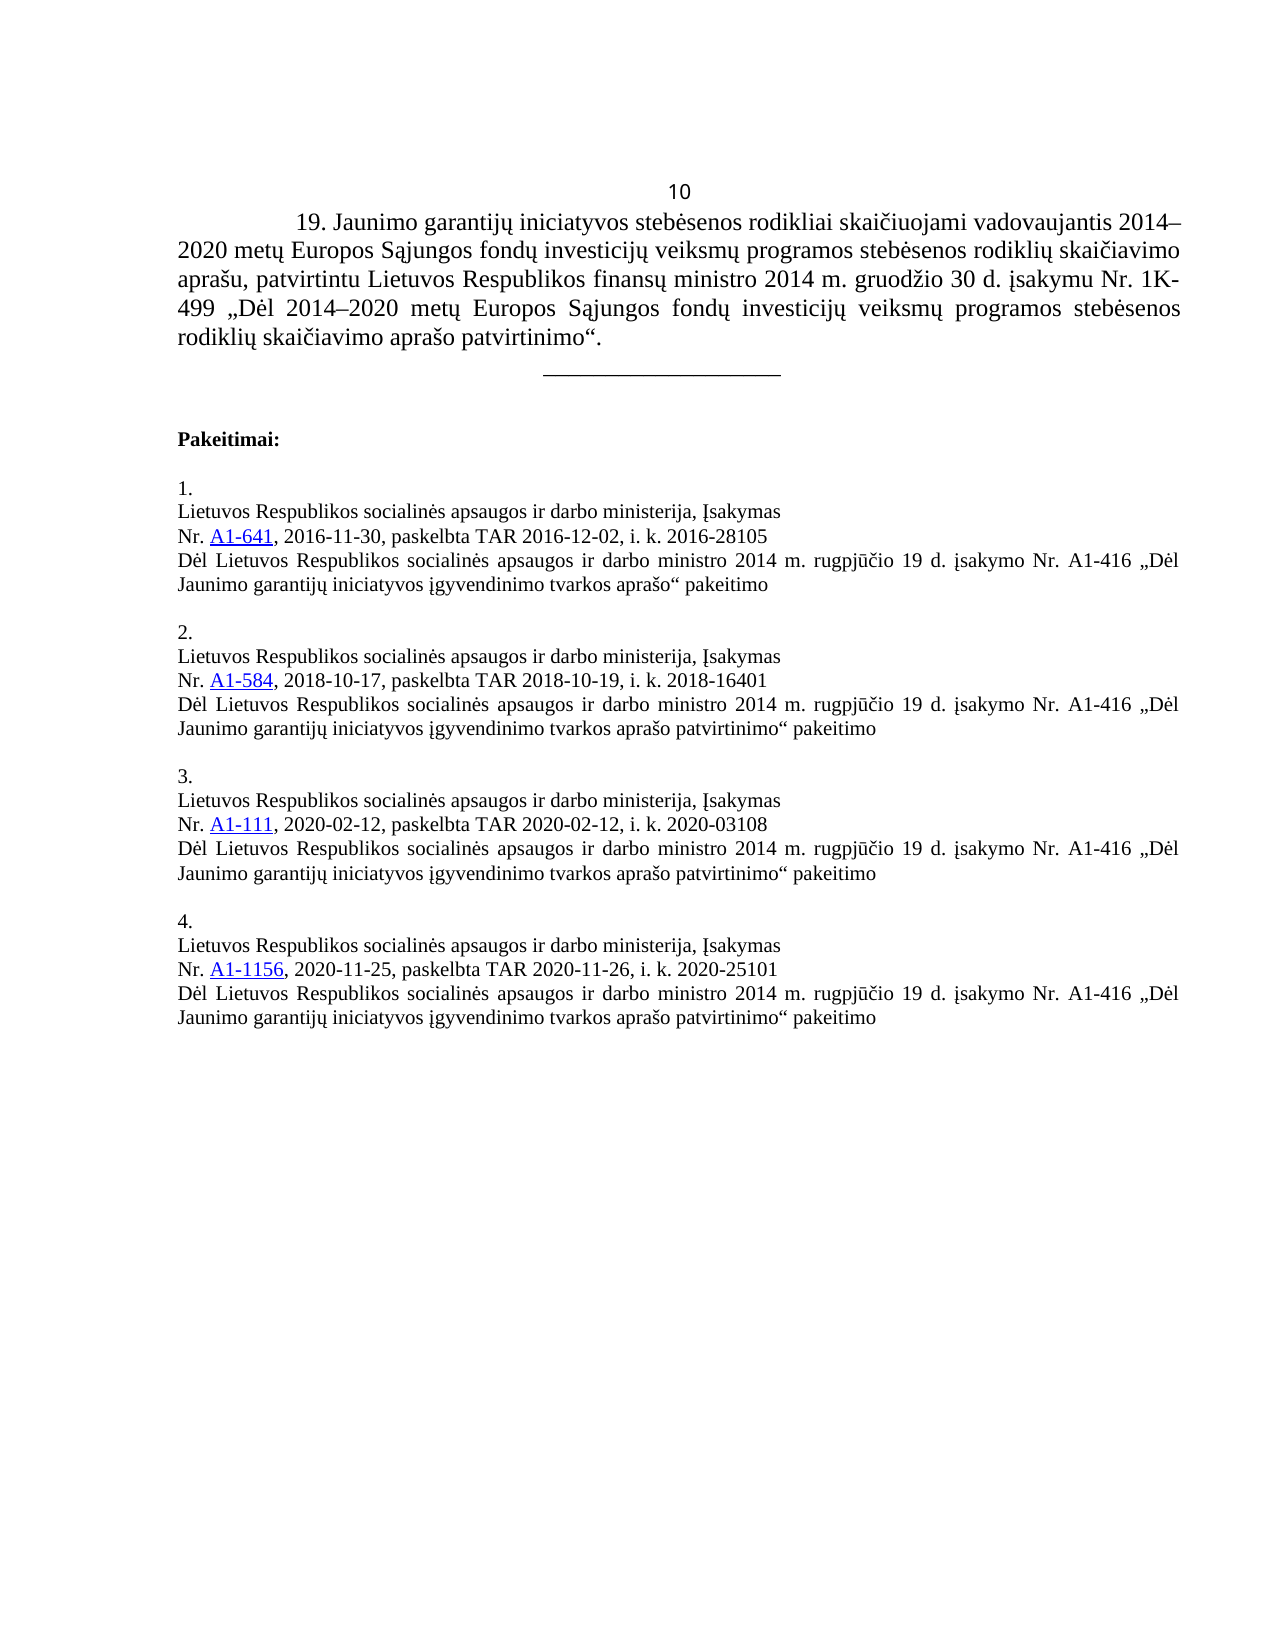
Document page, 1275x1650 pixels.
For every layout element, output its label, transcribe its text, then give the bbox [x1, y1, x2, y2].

text ___________________ [177, 350, 1147, 379]
text Lietuvos Respublikos socialinės apsaugos ir darbo ministerija, Įsakymas [177, 933, 1181, 957]
text 3. [177, 764, 1181, 788]
text Nr. A1-1156, 2020-11-25, paskelbta TAR 2020-11-26, i. k. 2020-25101 [177, 957, 1181, 981]
text Dėl Lietuvos Respublikos socialinės apsaugos ir darbo ministro 2014 m. rugpjūčio 19 d. įsakymo Nr. A1-416 „Dėl Jaunimo garantijų iniciatyvos įgyvendinimo tvarkos aprašo patvirtinimo“ pakeitimo [177, 692, 1181, 740]
text Nr. A1-584, 2018-10-17, paskelbta TAR 2018-10-19, i. k. 2018-16401 [177, 668, 1181, 692]
text Nr. A1-111, 2020-02-12, paskelbta TAR 2020-02-12, i. k. 2020-03108 [177, 812, 1181, 836]
text 4. [177, 908, 1181, 933]
text Lietuvos Respublikos socialinės apsaugos ir darbo ministerija, Įsakymas [177, 499, 1181, 523]
text Dėl Lietuvos Respublikos socialinės apsaugos ir darbo ministro 2014 m. rugpjūčio 19 d. įsakymo Nr. A1-416 „Dėl Jaunimo garantijų iniciatyvos įgyvendinimo tvarkos aprašo patvirtinimo“ pakeitimo [177, 981, 1181, 1029]
text Nr. A1-641, 2016-11-30, paskelbta TAR 2016-12-02, i. k. 2016-28105 [177, 523, 1181, 548]
text Lietuvos Respublikos socialinės apsaugos ir darbo ministerija, Įsakymas [177, 788, 1181, 812]
text Dėl Lietuvos Respublikos socialinės apsaugos ir darbo ministro 2014 m. rugpjūčio 19 d. įsakymo Nr. A1-416 „Dėl Jaunimo garantijų iniciatyvos įgyvendinimo tvarkos aprašo patvirtinimo“ pakeitimo [177, 836, 1181, 884]
text 1. [177, 475, 1181, 499]
text Pakeitimai: [177, 427, 1181, 451]
text Dėl Lietuvos Respublikos socialinės apsaugos ir darbo ministro 2014 m. rugpjūčio 19 d. įsakymo Nr. A1-416 „Dėl Jaunimo garantijų iniciatyvos įgyvendinimo tvarkos aprašo“ pakeitimo [177, 548, 1181, 596]
text 2. [177, 620, 1181, 644]
text Lietuvos Respublikos socialinės apsaugos ir darbo ministerija, Įsakymas [177, 644, 1181, 668]
text 19. Jaunimo garantijų iniciatyvos stebėsenos rodikliai skaičiuojami vadovaujantis 2014–2020 metų Europos Sąjungos fondų investicijų veiksmų programos stebėsenos rodiklių skaičiavimo aprašu, patvirtintu Lietuvos Respublikos finansų ministro 2014 m. gruodžio 30 d. įsakymu Nr. 1K-499 „Dėl 2014–2020 metų Europos Sąjungos fondų investicijų veiksmų programos stebėsenos rodiklių skaičiavimo aprašo patvirtinimo“. [177, 207, 1181, 350]
